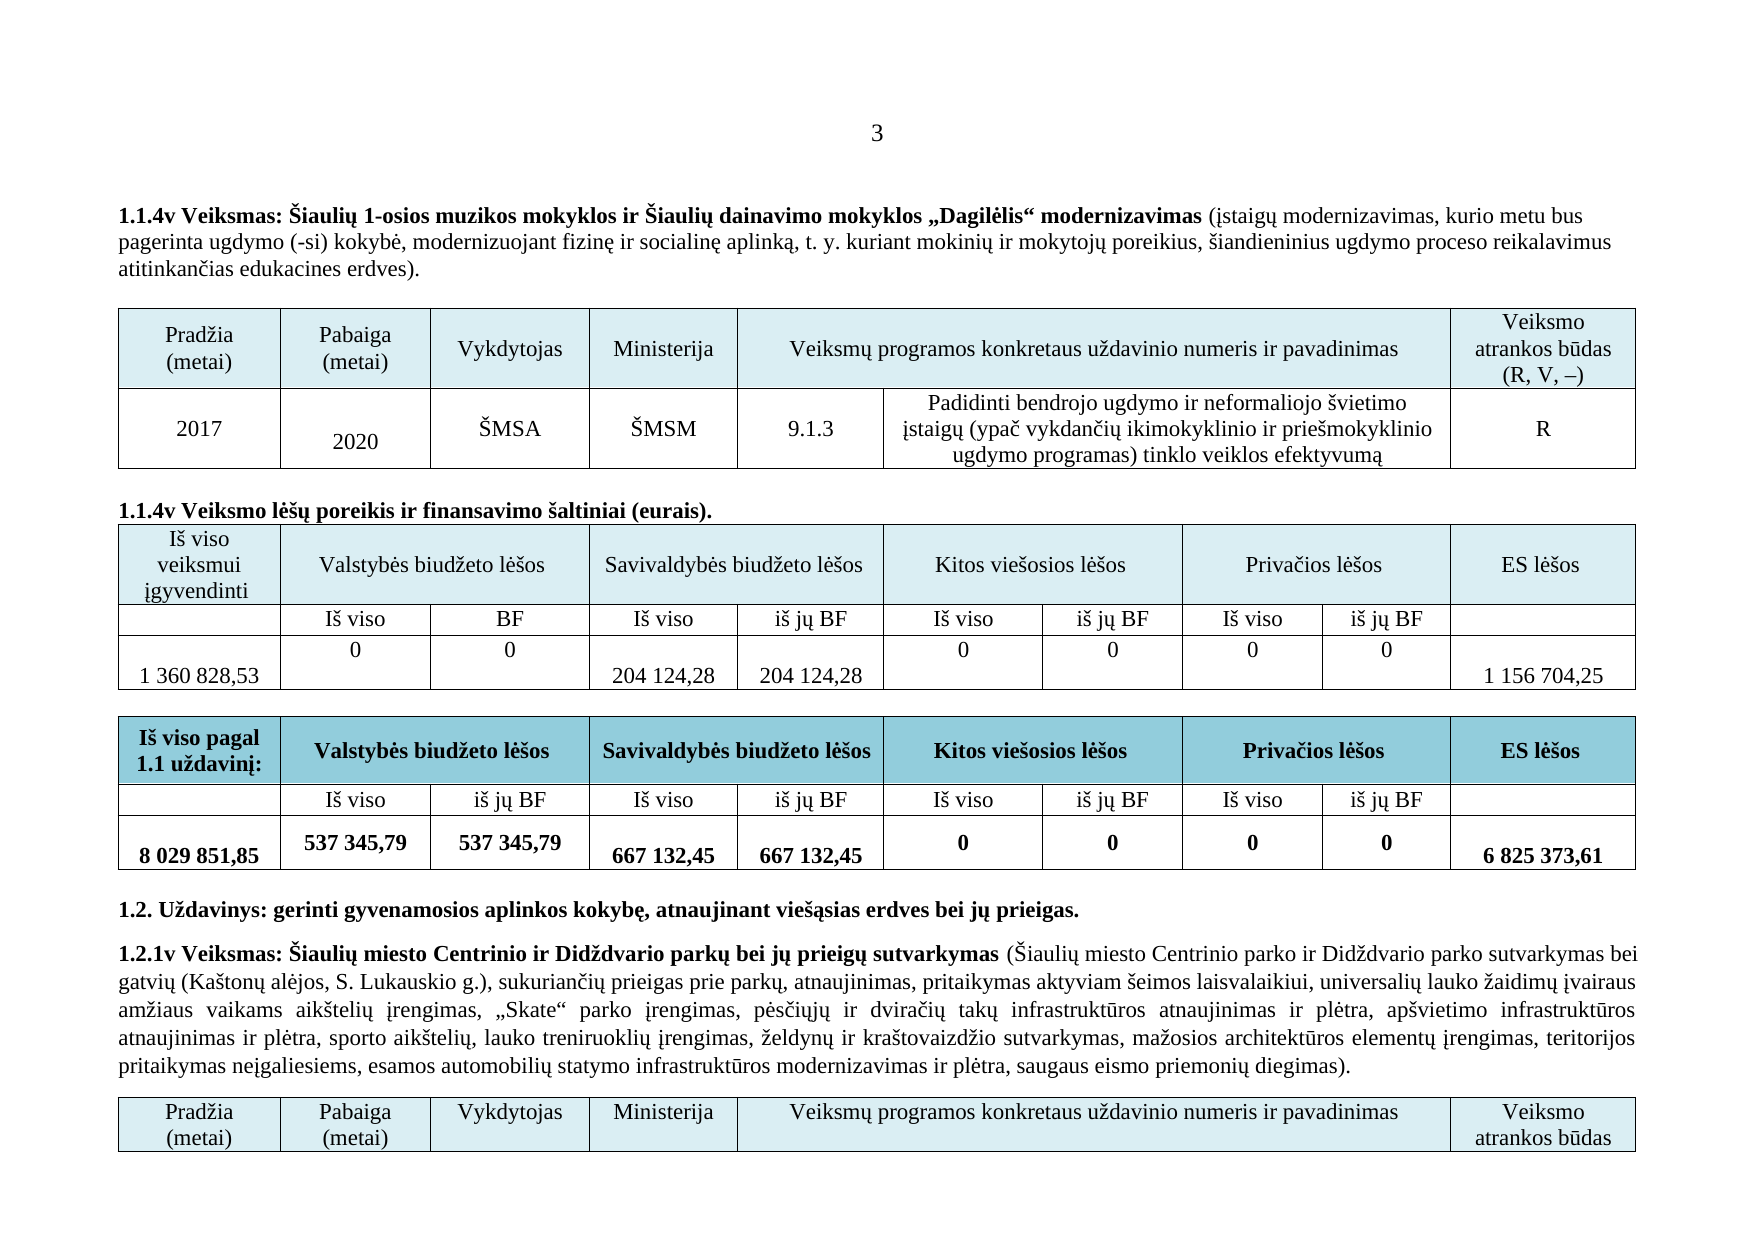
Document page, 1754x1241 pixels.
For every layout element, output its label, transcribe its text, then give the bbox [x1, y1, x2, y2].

table_cell 667 132,45 [590, 816, 737, 868]
table_cell ŠMSM [590, 389, 737, 468]
text 1.2. Uždavinys: gerinti gyvenamosios aplinkos kokybę, atnaujinant viešąsias erdves bei jų prieigas. [118, 896, 1683, 922]
table_cell 9.1.3 [738, 389, 883, 468]
table_cell 537 345,79 [431, 816, 589, 868]
table_header Veiksmo atrankos būdas (R, V, –) [1451, 309, 1635, 387]
text 1.1.4v Veiksmo lėšų poreikis ir finansavimo šaltiniai (eurais). [118, 497, 1639, 524]
table_cell 0 [281, 636, 430, 689]
table_cell iš jų BF [1043, 785, 1182, 815]
table_cell Iš viso [281, 785, 430, 815]
table_header Savivaldybės biudžeto lėšos [590, 717, 883, 783]
table_header Kitos viešosios lėšos [884, 717, 1182, 783]
table_cell iš jų BF [1323, 605, 1450, 635]
table_cell [1451, 785, 1635, 815]
table_cell R [1451, 389, 1635, 468]
table_cell 0 [884, 636, 1042, 689]
table_cell 0 [1183, 816, 1322, 868]
table_cell iš jų BF [1323, 785, 1450, 815]
table_header Iš viso veiksmui įgyvendinti [119, 525, 280, 604]
table_header Veiksmo atrankos būdas [1451, 1098, 1635, 1151]
table_cell 0 [1043, 816, 1182, 868]
table_cell iš jų BF [1043, 605, 1182, 635]
table_cell 204 124,28 [738, 636, 883, 689]
table_cell 6 825 373,61 [1451, 816, 1635, 868]
table_cell BF [431, 605, 589, 635]
table_header Privačios lėšos [1183, 525, 1450, 604]
table_cell Iš viso [884, 785, 1042, 815]
table_cell [119, 785, 280, 815]
text 1.2.1v Veiksmas: Šiaulių miesto Centrinio ir Didždvario parkų bei jų prieigų sutvarkymas (Šiaulių miesto Centrinio parko ir Didždvario parko sutvarkymas bei gatvių (Kaštonų alėjos, S. Lukauskio g.), sukuriančių prieigas prie parkų, atnaujinimas, pritaikymas aktyviam šeimos laisvalaikiui, universalių lauko žaidimų įvairaus amžiaus vaikams aikštelių įrengimas, „Skate“ parko įrengimas, pėsčiųjų ir dviračių takų infrastruktūros atnaujinimas ir plėtra, apšvietimo infrastruktūros atnaujinimas ir plėtra, sporto aikštelių, lauko treniruoklių įrengimas, želdynų ir kraštovaizdžio sutvarkymas, mažosios architektūros elementų įrengimas, teritorijos pritaikymas neįgaliesiems, esamos automobilių statymo infrastruktūros modernizavimas ir plėtra, saugaus eismo priemonių diegimas). [118, 941, 1639, 1078]
table_cell 2017 [119, 389, 280, 468]
table_cell Iš viso [884, 605, 1042, 635]
table_cell 204 124,28 [590, 636, 737, 689]
table_cell Iš viso [1183, 605, 1322, 635]
table_header Vykdytojas [431, 309, 589, 387]
table_cell 2020 [281, 389, 430, 468]
table_cell iš jų BF [738, 605, 883, 635]
table_header Veiksmų programos konkretaus uždavinio numeris ir pavadinimas [738, 1098, 1450, 1151]
table_cell 0 [1043, 636, 1182, 689]
table_cell Iš viso [281, 605, 430, 635]
table_cell Iš viso [590, 785, 737, 815]
table_cell 0 [1323, 636, 1450, 689]
table_cell 1 156 704,25 [1451, 636, 1635, 689]
table_cell iš jų BF [738, 785, 883, 815]
table_cell 1 360 828,53 [119, 636, 280, 689]
table_cell Padidinti bendrojo ugdymo ir neformaliojo švietimo įstaigų (ypač vykdančių ikimokyklinio ir priešmokyklinio ugdymo programas) tinklo veiklos efektyvumą [884, 389, 1450, 468]
table_header Iš viso pagal 1.1 uždavinį: [119, 717, 280, 783]
table_cell ŠMSA [431, 389, 589, 468]
table_cell 0 [1323, 816, 1450, 868]
table_cell [1451, 605, 1635, 635]
table_header Pabaiga (metai) [281, 1098, 430, 1151]
table_header Privačios lėšos [1183, 717, 1450, 783]
table_cell 0 [1183, 636, 1322, 689]
table_header Veiksmų programos konkretaus uždavinio numeris ir pavadinimas [738, 309, 1450, 387]
table_cell 8 029 851,85 [119, 816, 280, 868]
table_header Pradžia (metai) [119, 1098, 280, 1151]
table_cell [119, 605, 280, 635]
table_header Vykdytojas [431, 1098, 589, 1151]
text 1.1.4v Veiksmas: Šiaulių 1-osios muzikos mokyklos ir Šiaulių dainavimo mokyklos „Dagilėlis“ modernizavimas (įstaigų modernizavimas, kurio metu bus pagerinta ugdymo (-si) kokybė, modernizuojant fizinę ir socialinę aplinką, t. y. kuriant mokinių ir mokytojų poreikius, šiandieninius ugdymo proceso reikalavimus atitinkančias edukacines erdves). [118, 202, 1639, 281]
table_header Kitos viešosios lėšos [884, 525, 1182, 604]
table_cell iš jų BF [431, 785, 589, 815]
table_header Valstybės biudžeto lėšos [281, 525, 589, 604]
table_header Savivaldybės biudžeto lėšos [590, 525, 883, 604]
table_header ES lėšos [1451, 525, 1635, 604]
table_cell 0 [431, 636, 589, 689]
table_cell 0 [884, 816, 1042, 868]
table_cell Iš viso [1183, 785, 1322, 815]
table_header Pabaiga (metai) [281, 309, 430, 387]
table_cell Iš viso [590, 605, 737, 635]
table_cell 537 345,79 [281, 816, 430, 868]
table_header ES lėšos [1451, 717, 1635, 783]
table_header Pradžia (metai) [119, 309, 280, 387]
table_header Ministerija [590, 309, 737, 387]
table_header Valstybės biudžeto lėšos [281, 717, 589, 783]
table_header Ministerija [590, 1098, 737, 1151]
table_cell 667 132,45 [738, 816, 883, 868]
